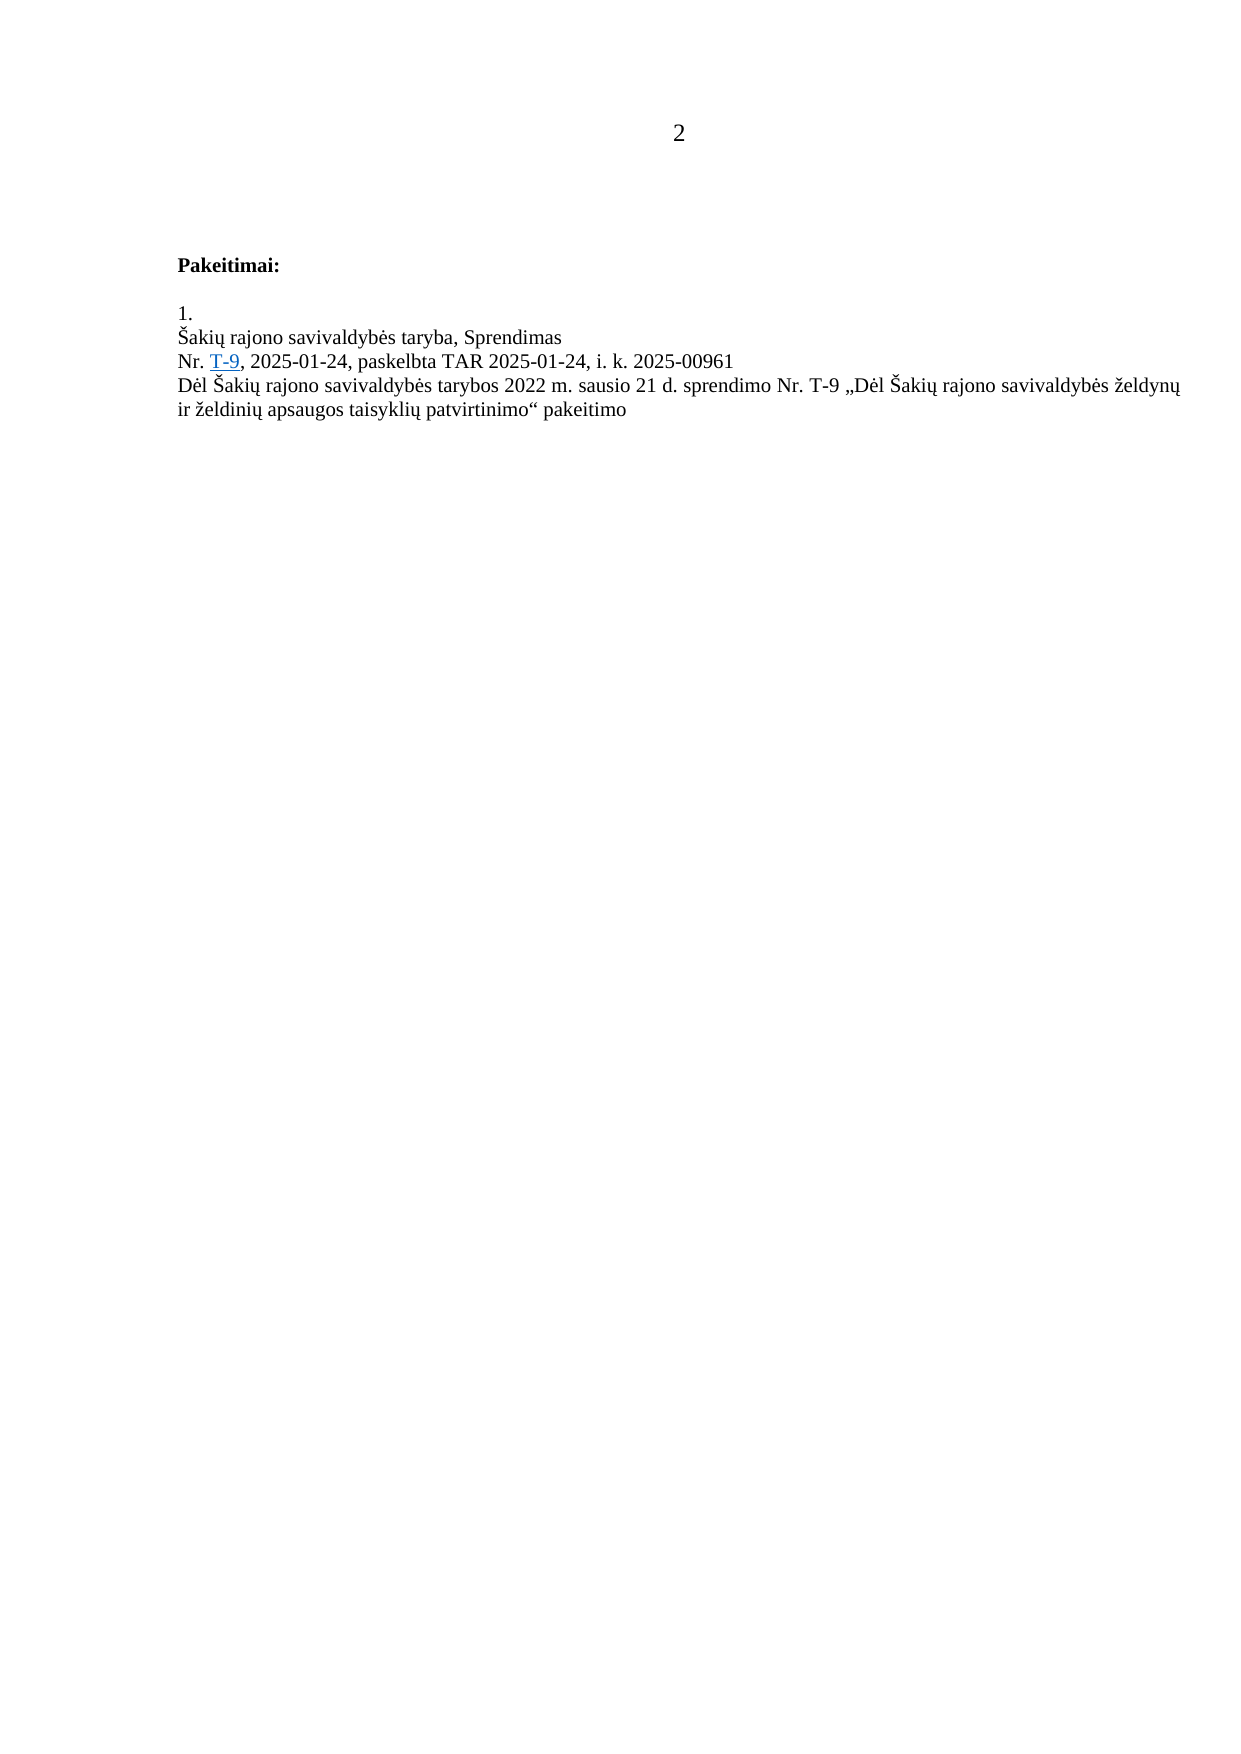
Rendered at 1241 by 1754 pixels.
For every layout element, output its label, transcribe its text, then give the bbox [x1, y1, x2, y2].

text Nr. T-9, 2025-01-24, paskelbta TAR 2025-01-24, i. k. 2025-00961 [177, 349, 1181, 373]
text Šakių rajono savivaldybės taryba, Sprendimas [177, 325, 1181, 349]
text Pakeitimai: [177, 252, 1181, 277]
text 1. [177, 301, 1181, 325]
text Dėl Šakių rajono savivaldybės tarybos 2022 m. sausio 21 d. sprendimo Nr. T-9 „Dėl Šakių rajono savivaldybės želdynų ir želdinių apsaugos taisyklių patvirtinimo“ pakeitimo [177, 373, 1181, 421]
